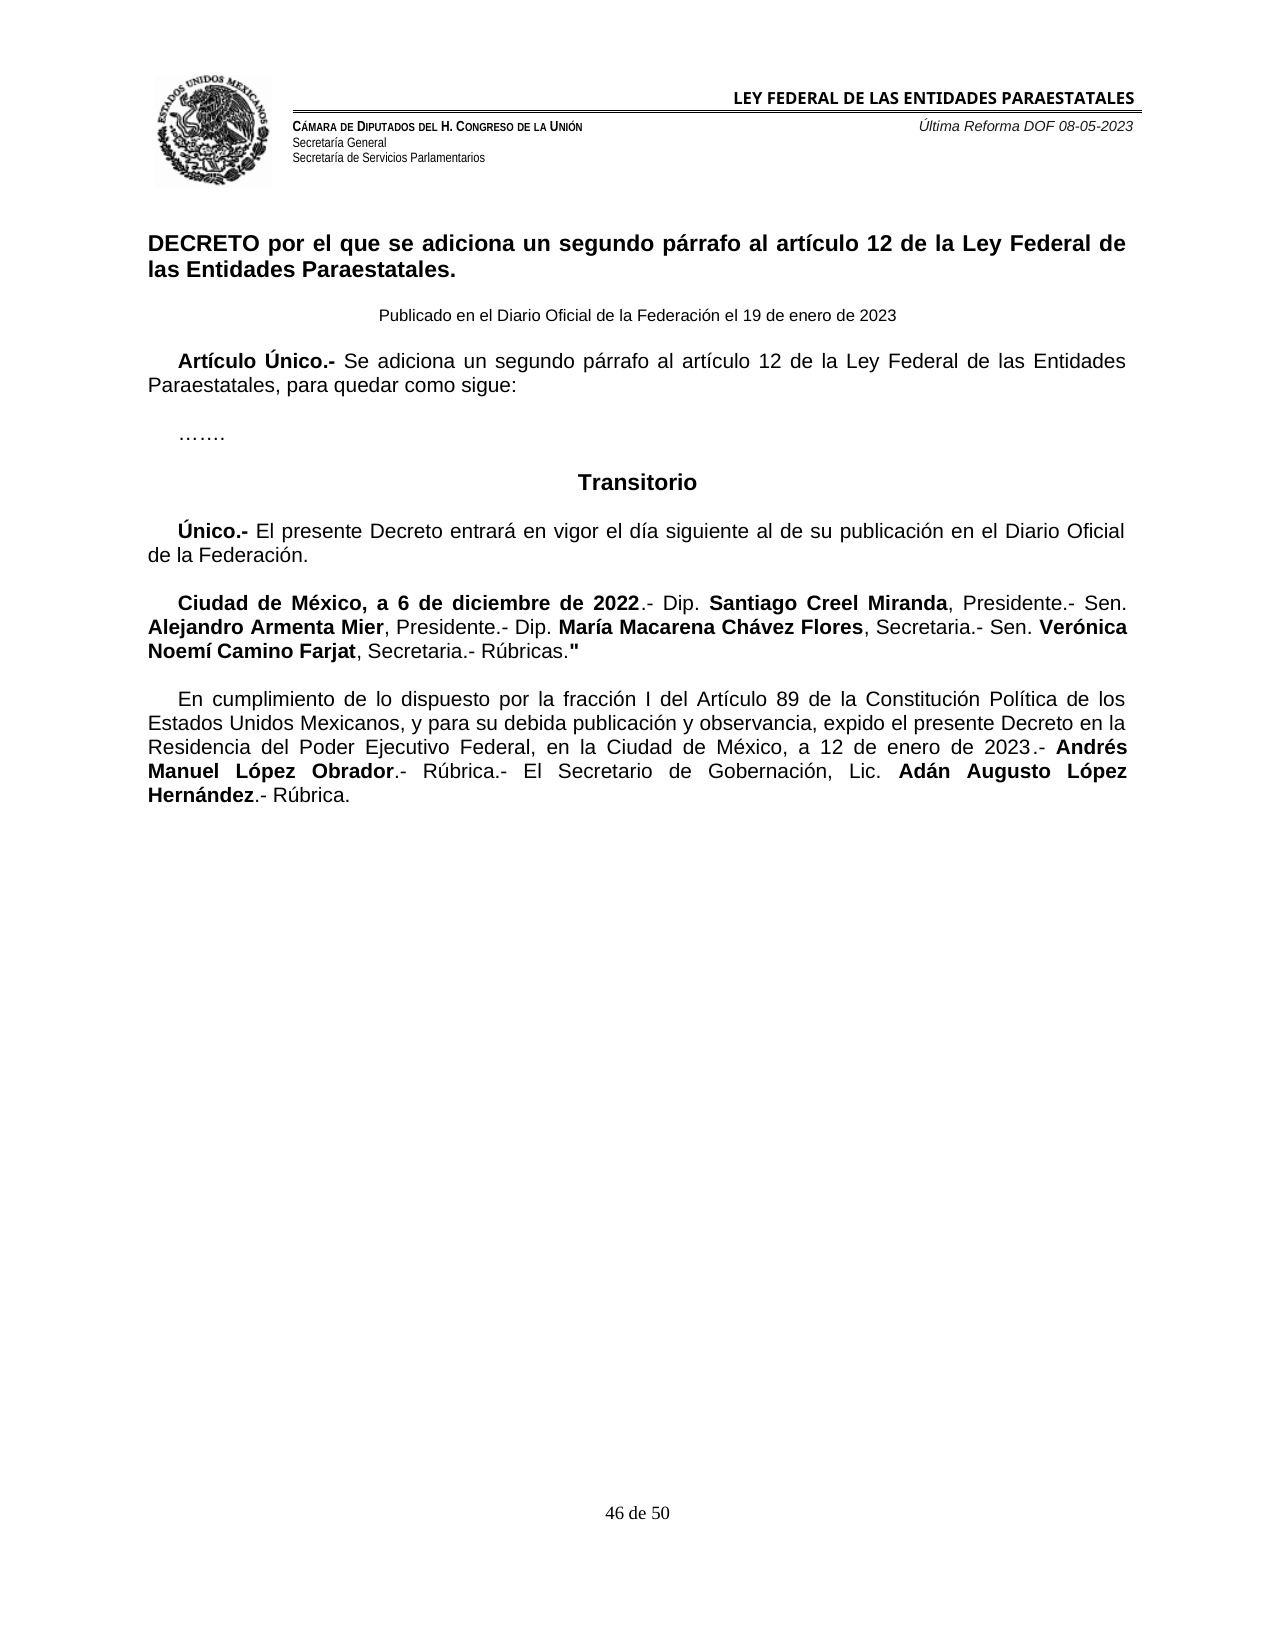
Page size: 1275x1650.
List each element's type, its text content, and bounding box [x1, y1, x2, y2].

text Artículo Único.- Se adiciona un segundo párrafo al artículo 12 de la Ley Federal de las Entidades Paraestatales, para quedar como sigue: [148, 349, 1127, 397]
text En cumplimiento de lo dispuesto por la fracción I del Artículo 89 de la Constitución Política de los Estados Unidos Mexicanos, y para su debida publicación y observancia, expido el presente Decreto en la Residencia del Poder Ejecutivo Federal, en la Ciudad de México, a 12 de enero de 2023.- Andrés Manuel López Obrador.- Rúbrica.- El Secretario de Gobernación, Lic. Adán Augusto López Hernández.- Rúbrica. [148, 687, 1127, 807]
text Publicado en el Diario Oficial de la Federación el 19 de enero de 2023 [148, 306, 1127, 325]
text Transitorio [148, 469, 1127, 495]
text Único.- El presente Decreto entrará en vigor el día siguiente al de su publicación en el Diario Oficial de la Federación. [148, 519, 1127, 567]
text Ciudad de México, a 6 de diciembre de 2022.- Dip. Santiago Creel Miranda, Presidente.- Sen. Alejandro Armenta Mier, Presidente.- Dip. María Macarena Chávez Flores, Secretaria.- Sen. Verónica Noemí Camino Farjat, Secretaria.- Rúbricas." [148, 591, 1127, 663]
text DECRETO por el que se adiciona un segundo párrafo al artículo 12 de la Ley Federal de las Entidades Paraestatales. [148, 229, 1127, 282]
text ……. [148, 421, 1127, 445]
